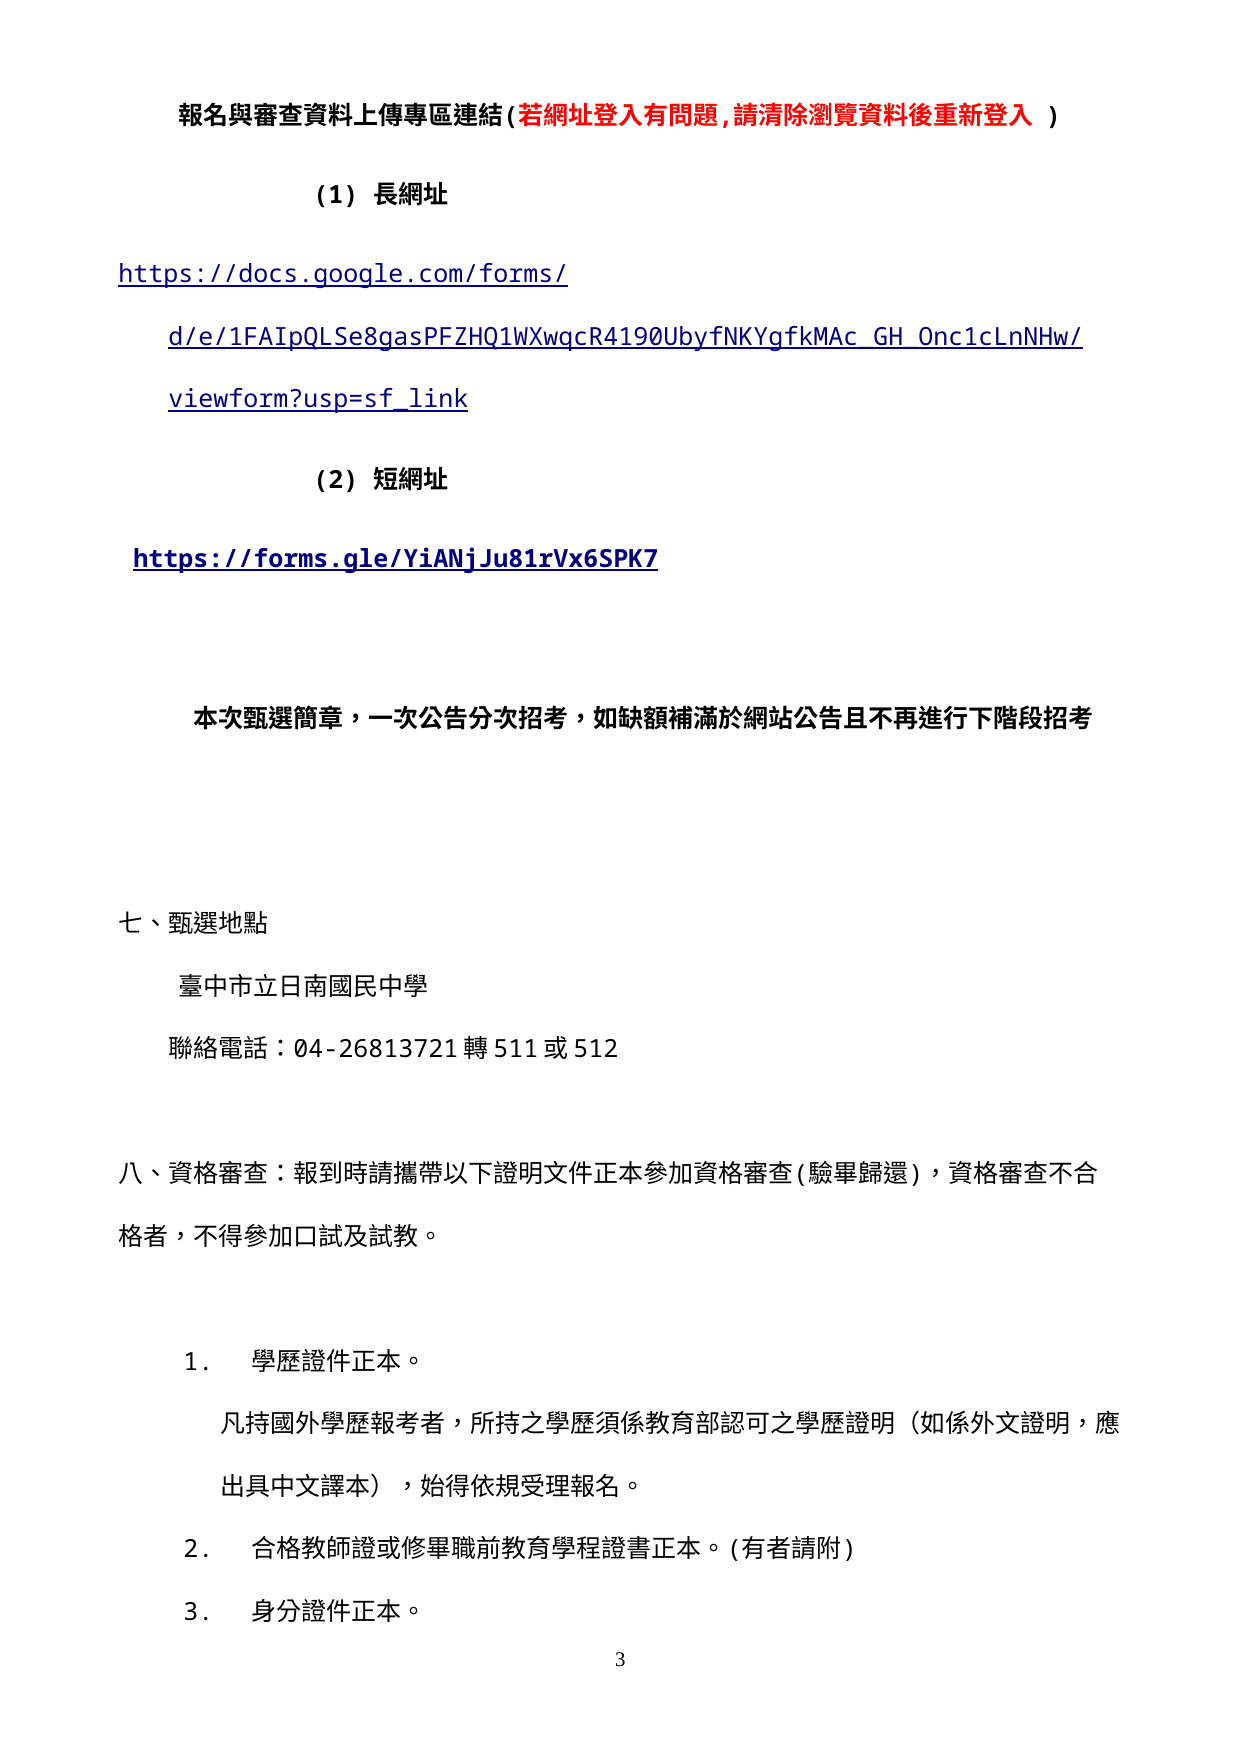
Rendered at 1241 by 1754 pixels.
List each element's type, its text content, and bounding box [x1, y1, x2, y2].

list 身分證件正本。 [183, 1568, 1122, 1630]
text 聯絡電話：04-26813721轉511或512 [118, 1005, 1122, 1068]
text (2) 短網址 [118, 436, 1122, 498]
text https://docs.google.com/forms/d/e/1FAIpQLSe8gasPFZHQ1WXwqcR4190UbyfNKYgfkMAc_GH_Onc1cLnNHw/viewform?usp=sf_link [118, 231, 1122, 419]
list 合格教師證或修畢職前教育學程證書正本。(有者請附) [183, 1505, 1122, 1568]
list 學歷證件正本。 [183, 1318, 1122, 1380]
text 八、資格審查：報到時請攜帶以下證明文件正本參加資格審查(驗畢歸還)，資格審查不合格者，不得參加口試及試教。 [118, 1130, 1122, 1255]
text 本次甄選簡章，一次公告分次招考，如缺額補滿於網站公告且不再進行下階段招考 [118, 675, 1122, 738]
text 報名與審查資料上傳專區連結(若網址登入有問題,請清除瀏覽資料後重新登入 ) [118, 72, 1122, 134]
text 七、甄選地點 臺中市立日南國民中學 [118, 880, 1122, 1005]
text (1) 長網址 [118, 151, 1122, 214]
text 凡持國外學歷報考者，所持之學歷須係教育部認可之學歷證明（如係外文證明，應出具中文譯本），始得依規受理報名。 [221, 1380, 1122, 1505]
text https://forms.gle/YiANjJu81rVx6SPK7 [118, 516, 1122, 578]
